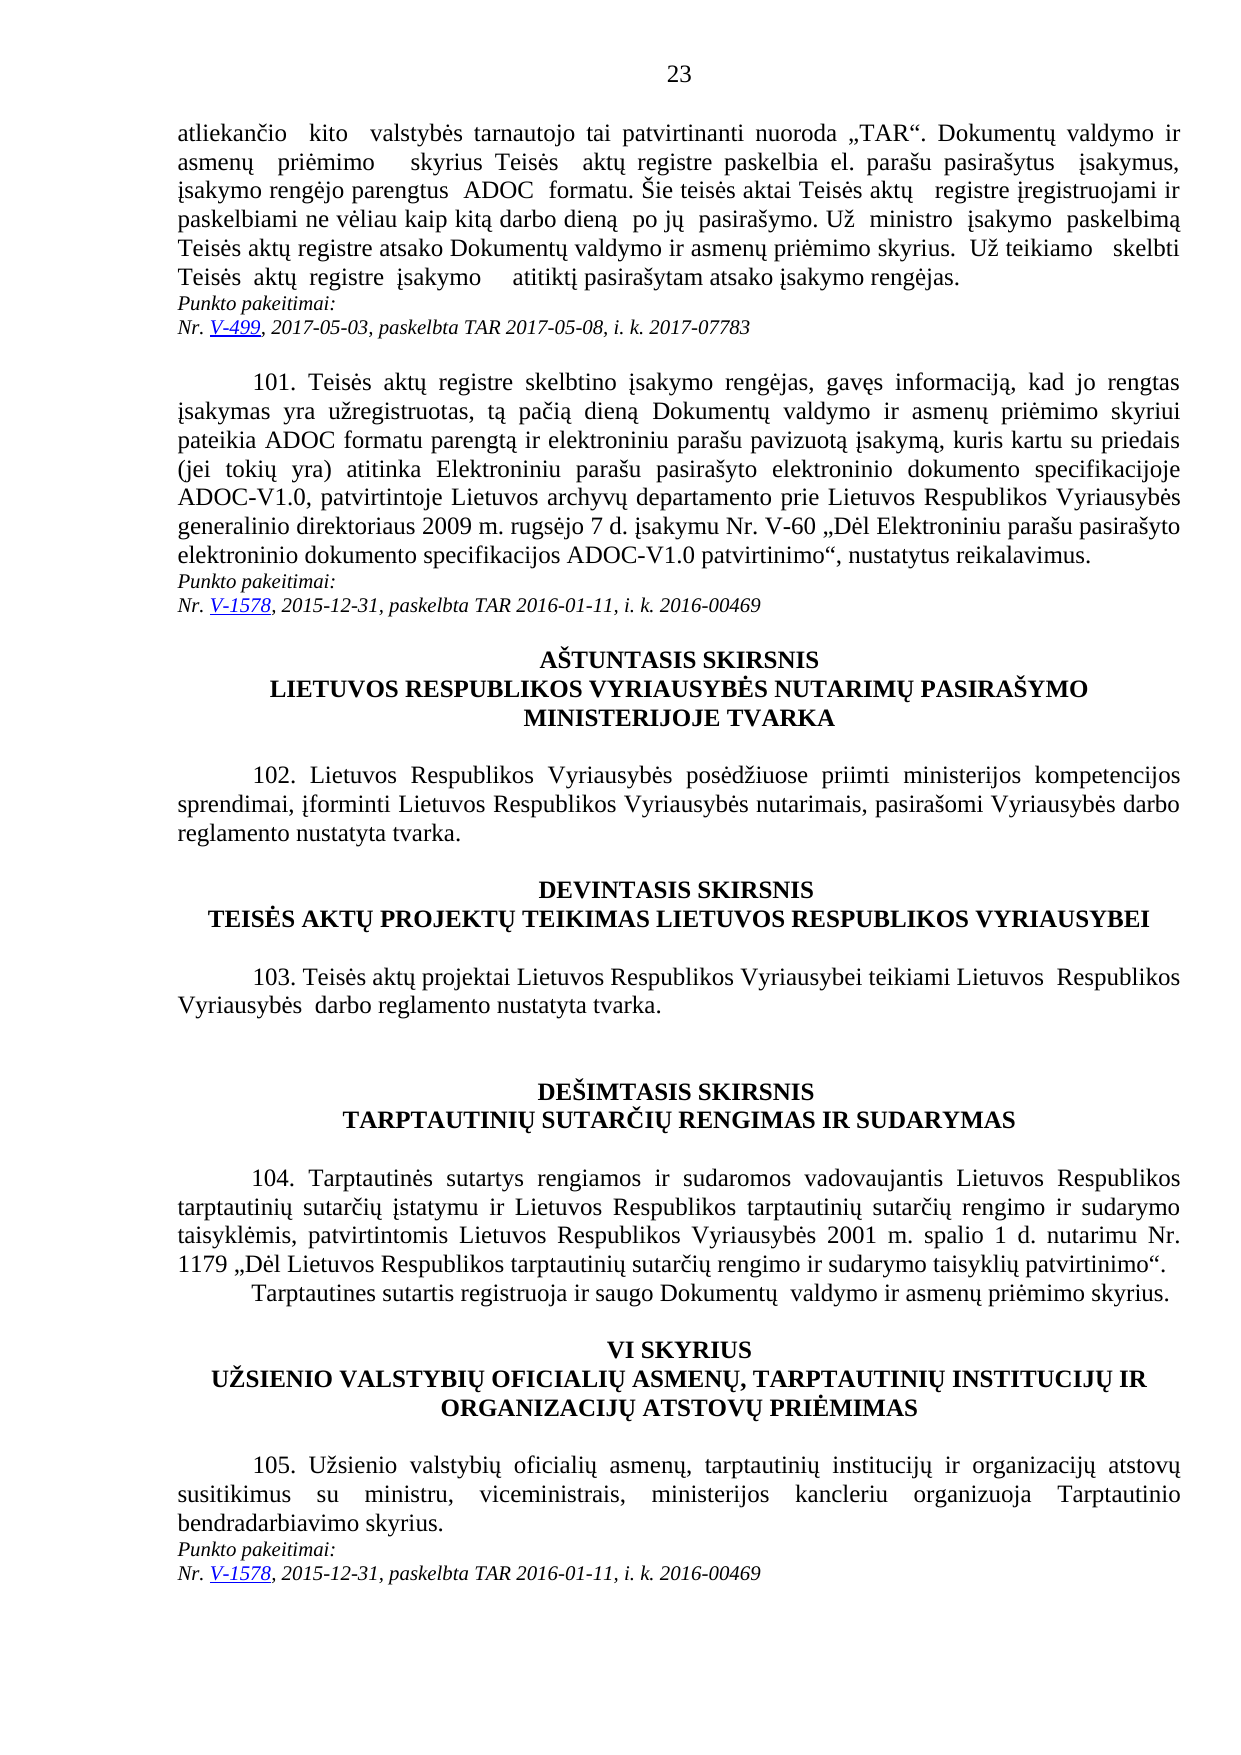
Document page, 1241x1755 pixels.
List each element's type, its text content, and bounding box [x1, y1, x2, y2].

text TEISĖS AKTŲ PROJEKTŲ TEIKIMAS LIETUVOS RESPUBLIKOS VYRIAUSYBEI [177, 904, 1181, 933]
text Nr. V-1578, 2015-12-31, paskelbta TAR 2016-01-11, i. k. 2016-00469 [177, 1561, 1181, 1585]
text Punkto pakeitimai: [177, 569, 1181, 593]
text UŽSIENIO VALSTYBIŲ OFICIALIŲ ASMENŲ, TARPTAUTINIŲ INSTITUCIJŲ IR ORGANIZACIJŲ ATSTOVŲ PRIĖMIMAS [177, 1364, 1181, 1422]
text 104. Tarptautinės sutartys rengiamos ir sudaromos vadovaujantis Lietuvos Respublikos tarptautinių sutarčių įstatymu ir Lietuvos Respublikos tarptautinių sutarčių rengimo ir sudarymo taisyklėmis, patvirtintomis Lietuvos Respublikos Vyriausybės 2001 m. spalio 1 d. nutarimu Nr. 1179 „Dėl Lietuvos Respublikos tarptautinių sutarčių rengimo ir sudarymo taisyklių patvirtinimo“. [177, 1163, 1181, 1278]
text 105. Užsienio valstybių oficialių asmenų, tarptautinių institucijų ir organizacijų atstovų susitikimus su ministru, viceministrais, ministerijos kancleriu organizuoja Tarptautinio bendradarbiavimo skyrius. [177, 1451, 1181, 1537]
text AŠTUNTASIS SKIRSNIS [177, 646, 1181, 674]
text 101. Teisės aktų registre skelbtino įsakymo rengėjas, gavęs informaciją, kad jo rengtas įsakymas yra užregistruotas, tą pačią dieną Dokumentų valdymo ir asmenų priėmimo skyriui pateikia ADOC formatu parengtą ir elektroniniu parašu pavizuotą įsakymą, kuris kartu su priedais (jei tokių yra) atitinka Elektroniniu parašu pasirašyto elektroninio dokumento specifikacijoje ADOC-V1.0, patvirtintoje Lietuvos archyvų departamento prie Lietuvos Respublikos Vyriausybės generalinio direktoriaus 2009 m. rugsėjo 7 d. įsakymu Nr. V-60 „Dėl Elektroniniu parašu pasirašyto elektroninio dokumento specifikacijos ADOC-V1.0 patvirtinimo“, nustatytus reikalavimus. [177, 367, 1181, 569]
text Tarptautines sutartis registruoja ir saugo Dokumentų valdymo ir asmenų priėmimo skyrius. [177, 1278, 1181, 1307]
text 103. Teisės aktų projektai Lietuvos Respublikos Vyriausybei teikiami Lietuvos Respublikos Vyriausybės darbo reglamento nustatyta tvarka. [177, 962, 1181, 1019]
text Punkto pakeitimai: [177, 1537, 1181, 1561]
text atliekančio kito valstybės tarnautojo tai patvirtinanti nuoroda „TAR“. Dokumentų valdymo ir asmenų priėmimo skyrius Teisės aktų registre paskelbia el. parašu pasirašytus įsakymus, įsakymo rengėjo parengtus ADOC formatu. Šie teisės aktai Teisės aktų registre įregistruojami ir paskelbiami ne vėliau kaip kitą darbo dieną po jų pasirašymo. Už ministro įsakymo paskelbimą Teisės aktų registre atsako Dokumentų valdymo ir asmenų priėmimo skyrius. Už teikiamo skelbti Teisės aktų registre įsakymo atitiktį pasirašytam atsako įsakymo rengėjas. [177, 118, 1181, 291]
text Punkto pakeitimai: [177, 291, 1181, 315]
text VI SKYRIUS [177, 1336, 1181, 1364]
text DEVINTASIS SKIRSNIS [177, 876, 1181, 904]
text Nr. V-1578, 2015-12-31, paskelbta TAR 2016-01-11, i. k. 2016-00469 [177, 593, 1181, 617]
text DEŠIMTASIS SKIRSNIS [177, 1077, 1181, 1106]
text Nr. V-499, 2017-05-03, paskelbta TAR 2017-05-08, i. k. 2017-07783 [177, 315, 1181, 339]
text TARPTAUTINIŲ SUTARČIŲ RENGIMAS IR SUDARYMAS [177, 1106, 1181, 1134]
text LIETUVOS RESPUBLIKOS VYRIAUSYBĖS NUTARIMŲ PASIRAŠYMO MINISTERIJOJE TVARKA [177, 674, 1181, 732]
text 102. Lietuvos Respublikos Vyriausybės posėdžiuose priimti ministerijos kompetencijos sprendimai, įforminti Lietuvos Respublikos Vyriausybės nutarimais, pasirašomi Vyriausybės darbo reglamento nustatyta tvarka. [177, 761, 1181, 847]
